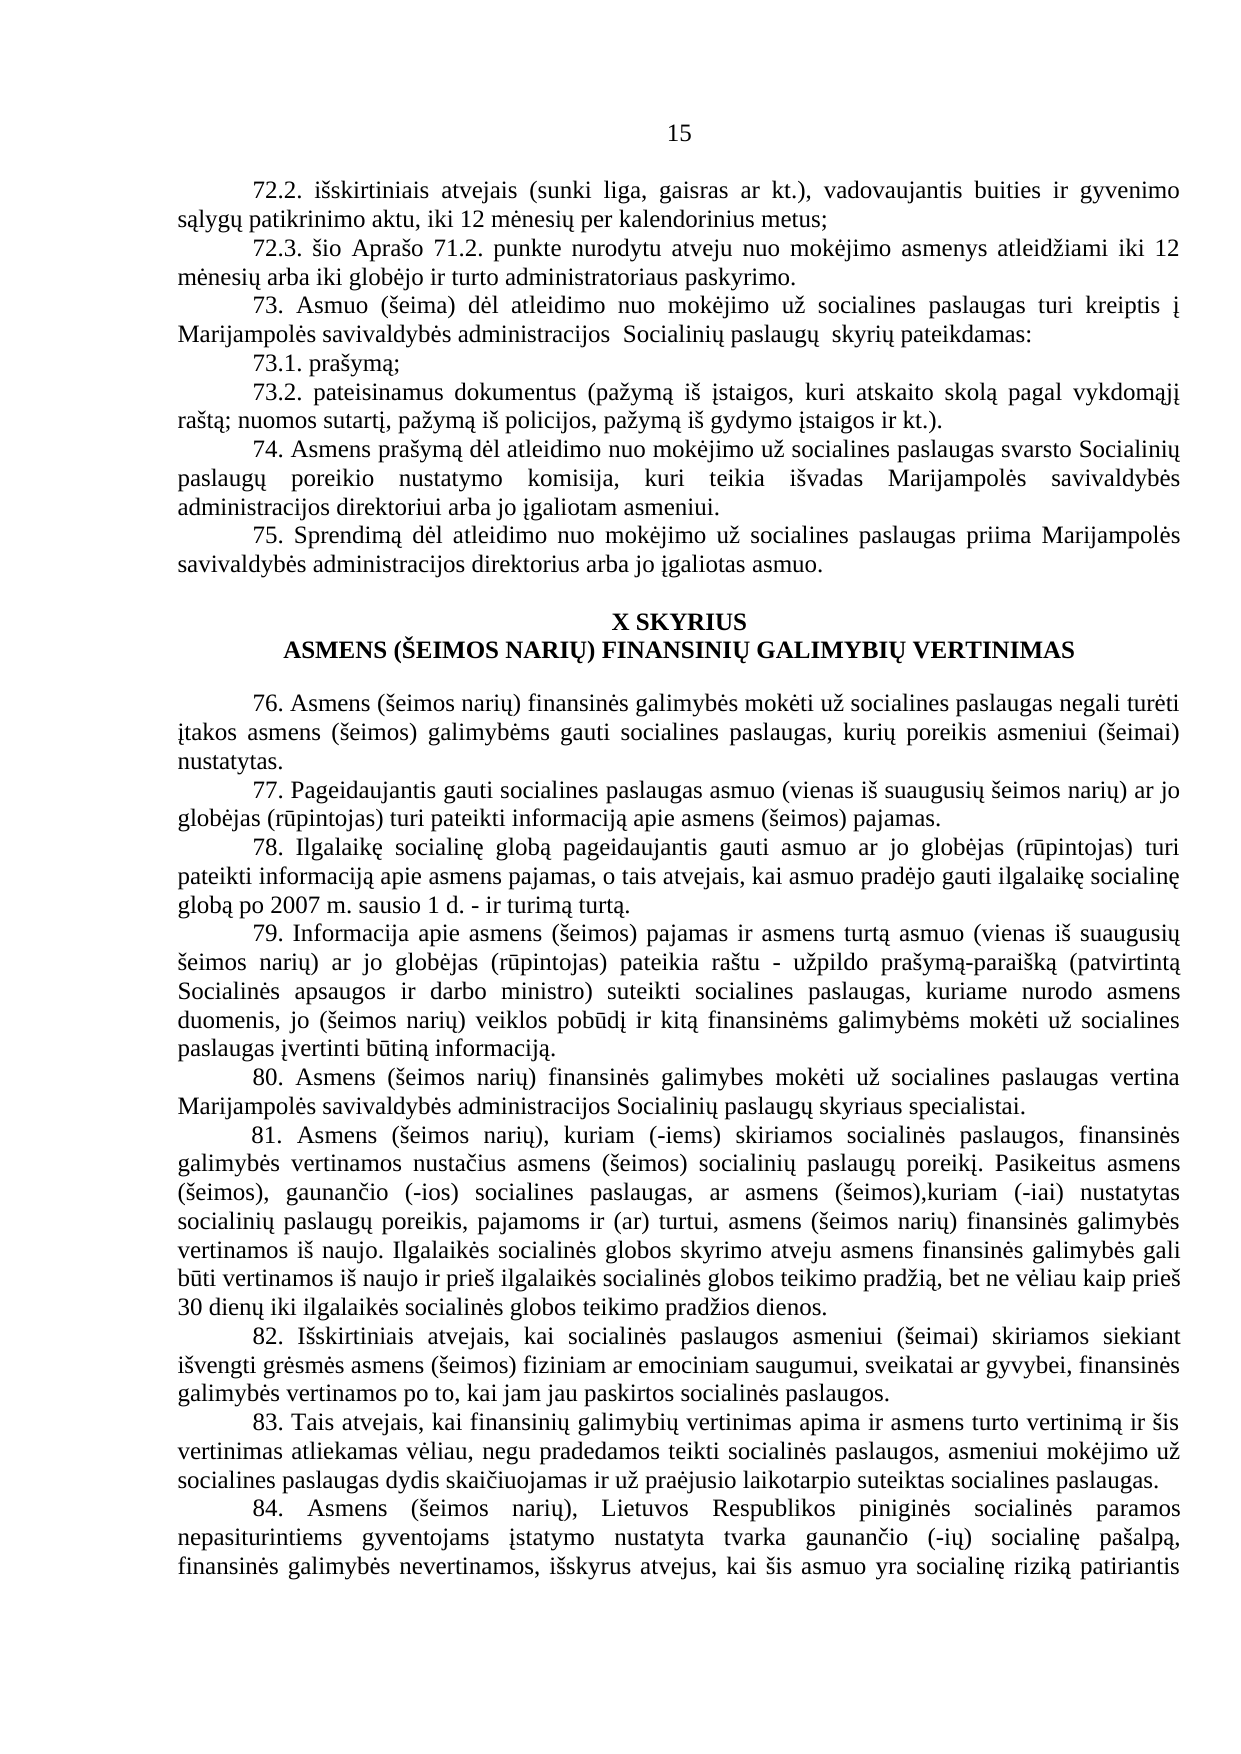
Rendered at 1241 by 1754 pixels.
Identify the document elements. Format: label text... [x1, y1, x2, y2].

text 77. Pageidaujantis gauti socialines paslaugas asmuo (vienas iš suaugusių šeimos narių) ar jo globėjas (rūpintojas) turi pateikti informaciją apie asmens (šeimos) pajamas. [177, 775, 1181, 832]
text 83. Tais atvejais, kai finansinių galimybių vertinimas apima ir asmens turto vertinimą ir šis vertinimas atliekamas vėliau, negu pradedamos teikti socialinės paslaugos, asmeniui mokėjimo už socialines paslaugas dydis skaičiuojamas ir už praėjusio laikotarpio suteiktas socialines paslaugas. [177, 1407, 1181, 1493]
text 76. Asmens (šeimos narių) finansinės galimybės mokėti už socialines paslaugas negali turėti įtakos asmens (šeimos) galimybėms gauti socialines paslaugas, kurių poreikis asmeniui (šeimai) nustatytas. [177, 688, 1181, 775]
text 73.1. prašymą; [177, 348, 1181, 377]
text 84. Asmens (šeimos narių), Lietuvos Respublikos piniginės socialinės paramos nepasiturintiems gyventojams įstatymo nustatyta tvarka gaunančio (-ių) socialinę pašalpą, finansinės galimybės nevertinamos, išskyrus atvejus, kai šis asmuo yra socialinę riziką patiriantis [177, 1493, 1181, 1580]
text 75. Sprendimą dėl atleidimo nuo mokėjimo už socialines paslaugas priima Marijampolės savivaldybės administracijos direktorius arba jo įgaliotas asmuo. [177, 521, 1181, 578]
text 80. Asmens (šeimos narių) finansinės galimybes mokėti už socialines paslaugas vertina Marijampolės savivaldybės administracijos Socialinių paslaugų skyriaus specialistai. [177, 1062, 1181, 1120]
text X SKYRIUS [177, 607, 1181, 636]
text ASMENS (ŠEIMOS NARIŲ) FINANSINIŲ GALIMYBIŲ VERTINIMAS [177, 636, 1181, 664]
text 72.3. šio Aprašo 71.2. punkte nurodytu atveju nuo mokėjimo asmenys atleidžiami iki 12 mėnesių arba iki globėjo ir turto administratoriaus paskyrimo. [177, 233, 1181, 291]
text 79. Informacija apie asmens (šeimos) pajamas ir asmens turtą asmuo (vienas iš suaugusių šeimos narių) ar jo globėjas (rūpintojas) pateikia raštu - užpildo prašymą-paraišką (patvirtintą Socialinės apsaugos ir darbo ministro) suteikti socialines paslaugas, kuriame nurodo asmens duomenis, jo (šeimos narių) veiklos pobūdį ir kitą finansinėms galimybėms mokėti už socialines paslaugas įvertinti būtiną informaciją. [177, 918, 1181, 1062]
text 82. Išskirtiniais atvejais, kai socialinės paslaugos asmeniui (šeimai) skiriamos siekiant išvengti grėsmės asmens (šeimos) fiziniam ar emociniam saugumui, sveikatai ar gyvybei, finansinės galimybės vertinamos po to, kai jam jau paskirtos socialinės paslaugos. [177, 1321, 1181, 1407]
text 72.2. išskirtiniais atvejais (sunki liga, gaisras ar kt.), vadovaujantis buities ir gyvenimo sąlygų patikrinimo aktu, iki 12 mėnesių per kalendorinius metus; [177, 176, 1181, 233]
text 78. Ilgalaikę socialinę globą pageidaujantis gauti asmuo ar jo globėjas (rūpintojas) turi pateikti informaciją apie asmens pajamas, o tais atvejais, kai asmuo pradėjo gauti ilgalaikę socialinę globą po 2007 m. sausio 1 d. - ir turimą turtą. [177, 832, 1181, 918]
text 73. Asmuo (šeima) dėl atleidimo nuo mokėjimo už socialines paslaugas turi kreiptis į Marijampolės savivaldybės administracijos Socialinių paslaugų skyrių pateikdamas: [177, 291, 1181, 348]
text 81. Asmens (šeimos narių), kuriam (-iems) skiriamos socialinės paslaugos, finansinės galimybės vertinamos nustačius asmens (šeimos) socialinių paslaugų poreikį. Pasikeitus asmens (šeimos), gaunančio (-ios) socialines paslaugas, ar asmens (šeimos),kuriam (-iai) nustatytas socialinių paslaugų poreikis, pajamoms ir (ar) turtui, asmens (šeimos narių) finansinės galimybės vertinamos iš naujo. Ilgalaikės socialinės globos skyrimo atveju asmens finansinės galimybės gali būti vertinamos iš naujo ir prieš ilgalaikės socialinės globos teikimo pradžią, bet ne vėliau kaip prieš 30 dienų iki ilgalaikės socialinės globos teikimo pradžios dienos. [177, 1120, 1181, 1321]
text 73.2. pateisinamus dokumentus (pažymą iš įstaigos, kuri atskaito skolą pagal vykdomąjį raštą; nuomos sutartį, pažymą iš policijos, pažymą iš gydymo įstaigos ir kt.). [177, 377, 1181, 434]
text 74. Asmens prašymą dėl atleidimo nuo mokėjimo už socialines paslaugas svarsto Socialinių paslaugų poreikio nustatymo komisija, kuri teikia išvadas Marijampolės savivaldybės administracijos direktoriui arba jo įgaliotam asmeniui. [177, 434, 1181, 521]
